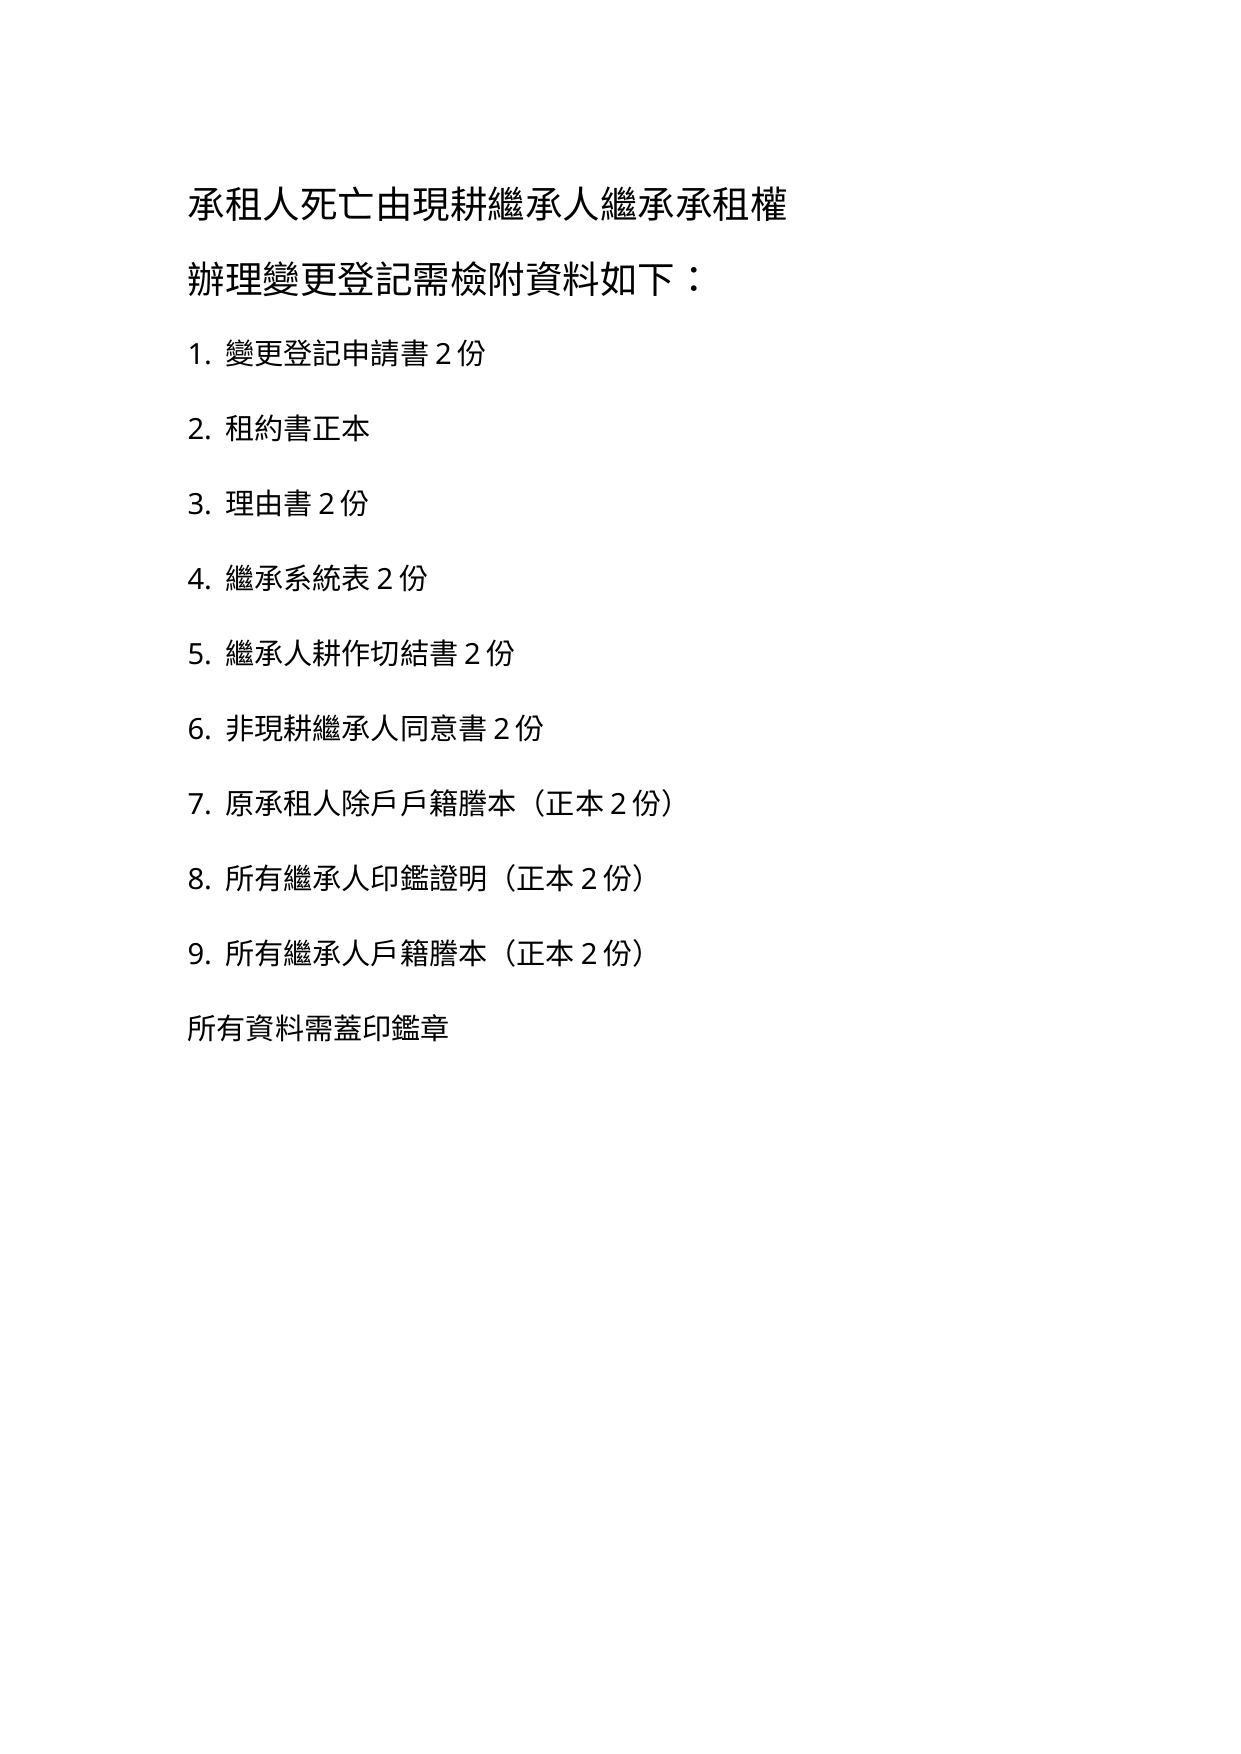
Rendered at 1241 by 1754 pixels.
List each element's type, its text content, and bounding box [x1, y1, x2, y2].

list 非現耕繼承人同意書2份 [187, 689, 1053, 764]
text 所有資料需蓋印鑑章 [187, 989, 1053, 1064]
list 原承租人除戶戶籍謄本（正本2份） [187, 764, 1053, 839]
list 變更登記申請書2份 [187, 314, 1053, 389]
list 所有繼承人戶籍謄本（正本2份） [187, 914, 1053, 989]
list 繼承人耕作切結書2份 [187, 614, 1053, 689]
list 理由書2份 [187, 464, 1053, 539]
text 承租人死亡由現耕繼承人繼承承租權 [187, 164, 1053, 239]
list 所有繼承人印鑑證明（正本2份） [187, 839, 1053, 914]
list 繼承系統表2份 [187, 539, 1053, 614]
list 租約書正本 [187, 389, 1053, 464]
text 辦理變更登記需檢附資料如下： [187, 239, 1053, 314]
